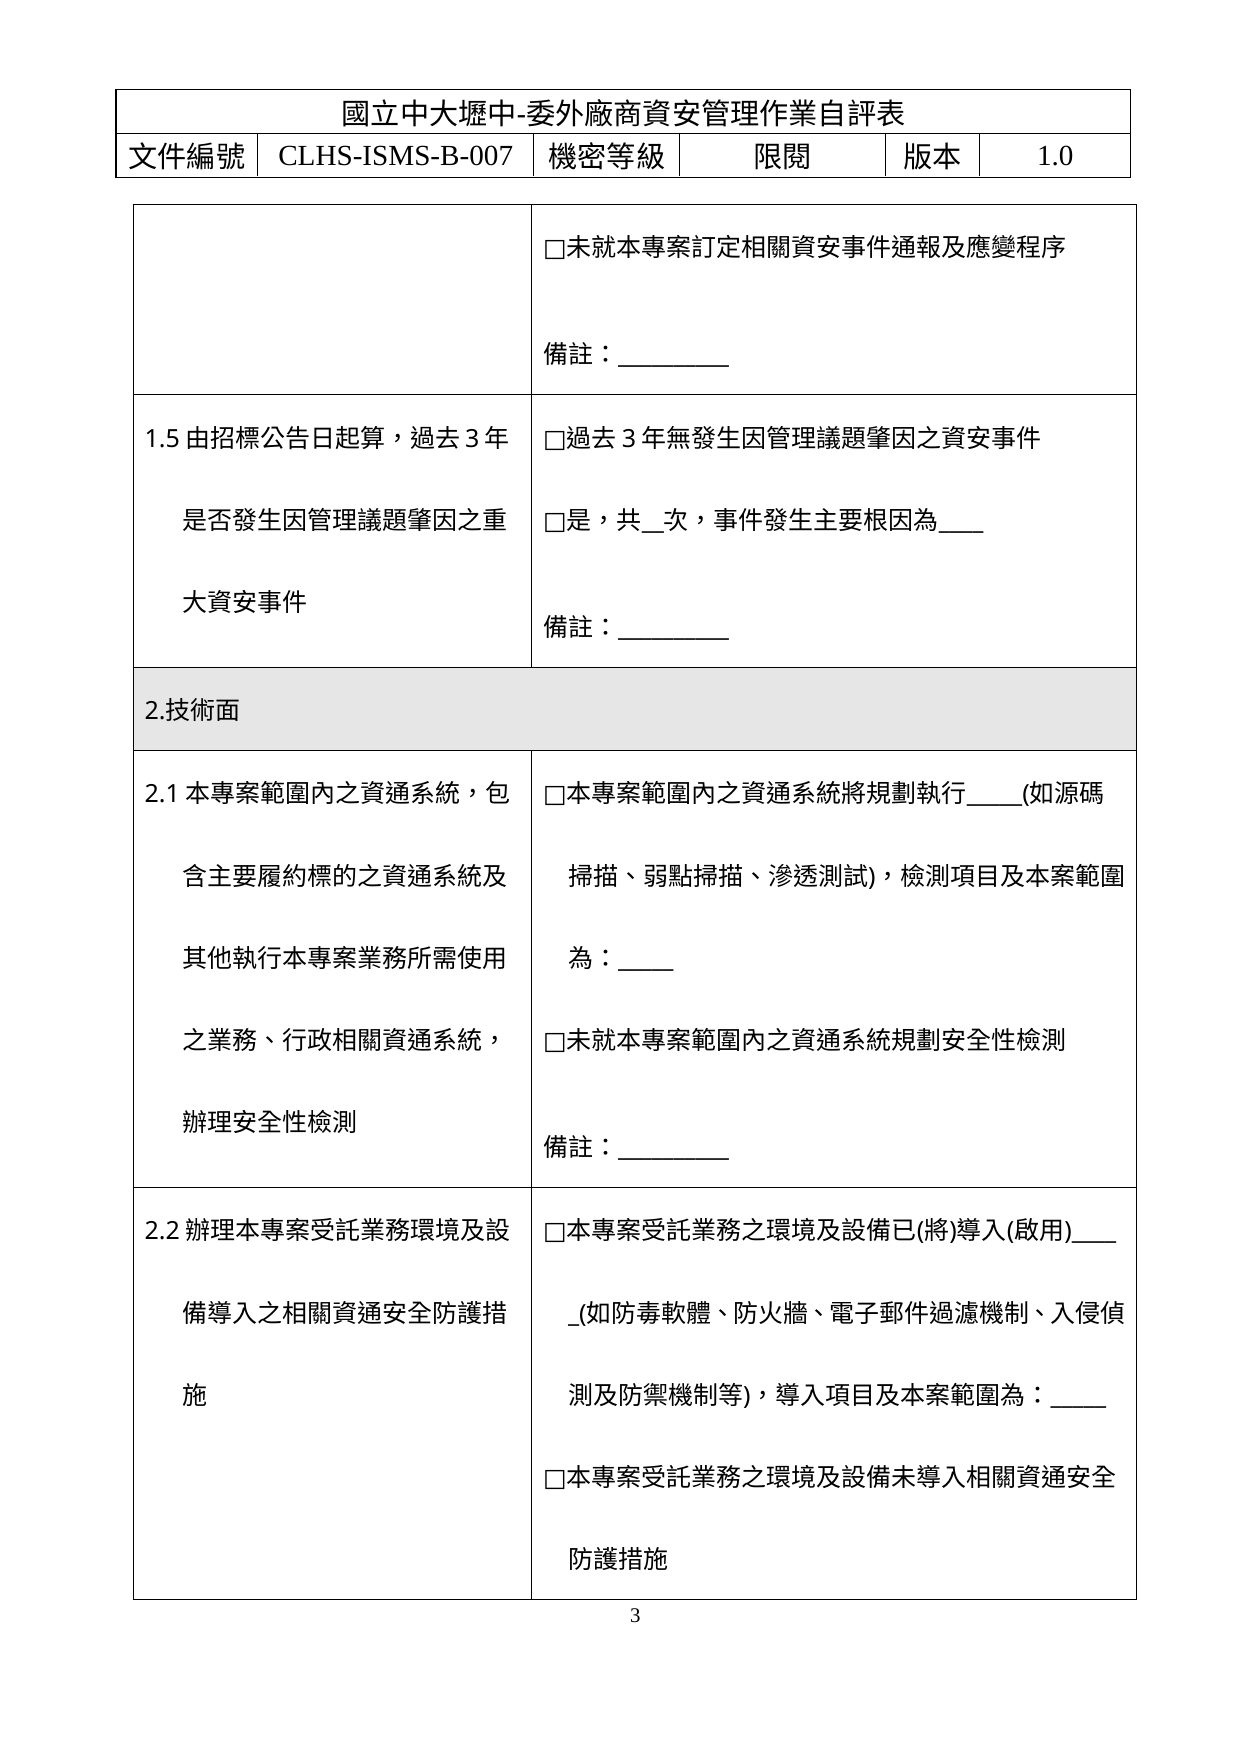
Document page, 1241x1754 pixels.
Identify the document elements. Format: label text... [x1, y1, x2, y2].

table_cell [134, 205, 531, 394]
table_cell □本專案受託業務之環境及設備已(將)導入(啟用)_____(如防毒軟體、防火牆、電子郵件過濾機制、入侵偵測及防禦機制等)，導入項目及本案範圍為：_____ □本專案受託業務之環境及設備未導入相關資通安全防護措施 [532, 1188, 1136, 1599]
table_cell 2.1本專案範圍內之資通系統，包含主要履約標的之資通系統及其他執行本專案業務所需使用之業務、行政相關資通系統，辦理安全性檢測 [134, 751, 531, 1187]
table_cell □過去3年無發生因管理議題肇因之資安事件 □是，共__次，事件發生主要根因為____ 備註：__________ [532, 395, 1136, 667]
table_cell □未就本專案訂定相關資安事件通報及應變程序 備註：__________ [532, 205, 1136, 394]
table_cell □本專案範圍內之資通系統將規劃執行_____(如源碼掃描、弱點掃描、滲透測試)，檢測項目及本案範圍為：_____ □未就本專案範圍內之資通系統規劃安全性檢測 備註：__________ [532, 751, 1136, 1187]
table_cell 2.技術面 [134, 668, 1136, 750]
table_cell 2.2辦理本專案受託業務環境及設備導入之相關資通安全防護措施 [134, 1188, 531, 1599]
table_cell 1.5由招標公告日起算，過去3年是否發生因管理議題肇因之重大資安事件 [134, 395, 531, 667]
